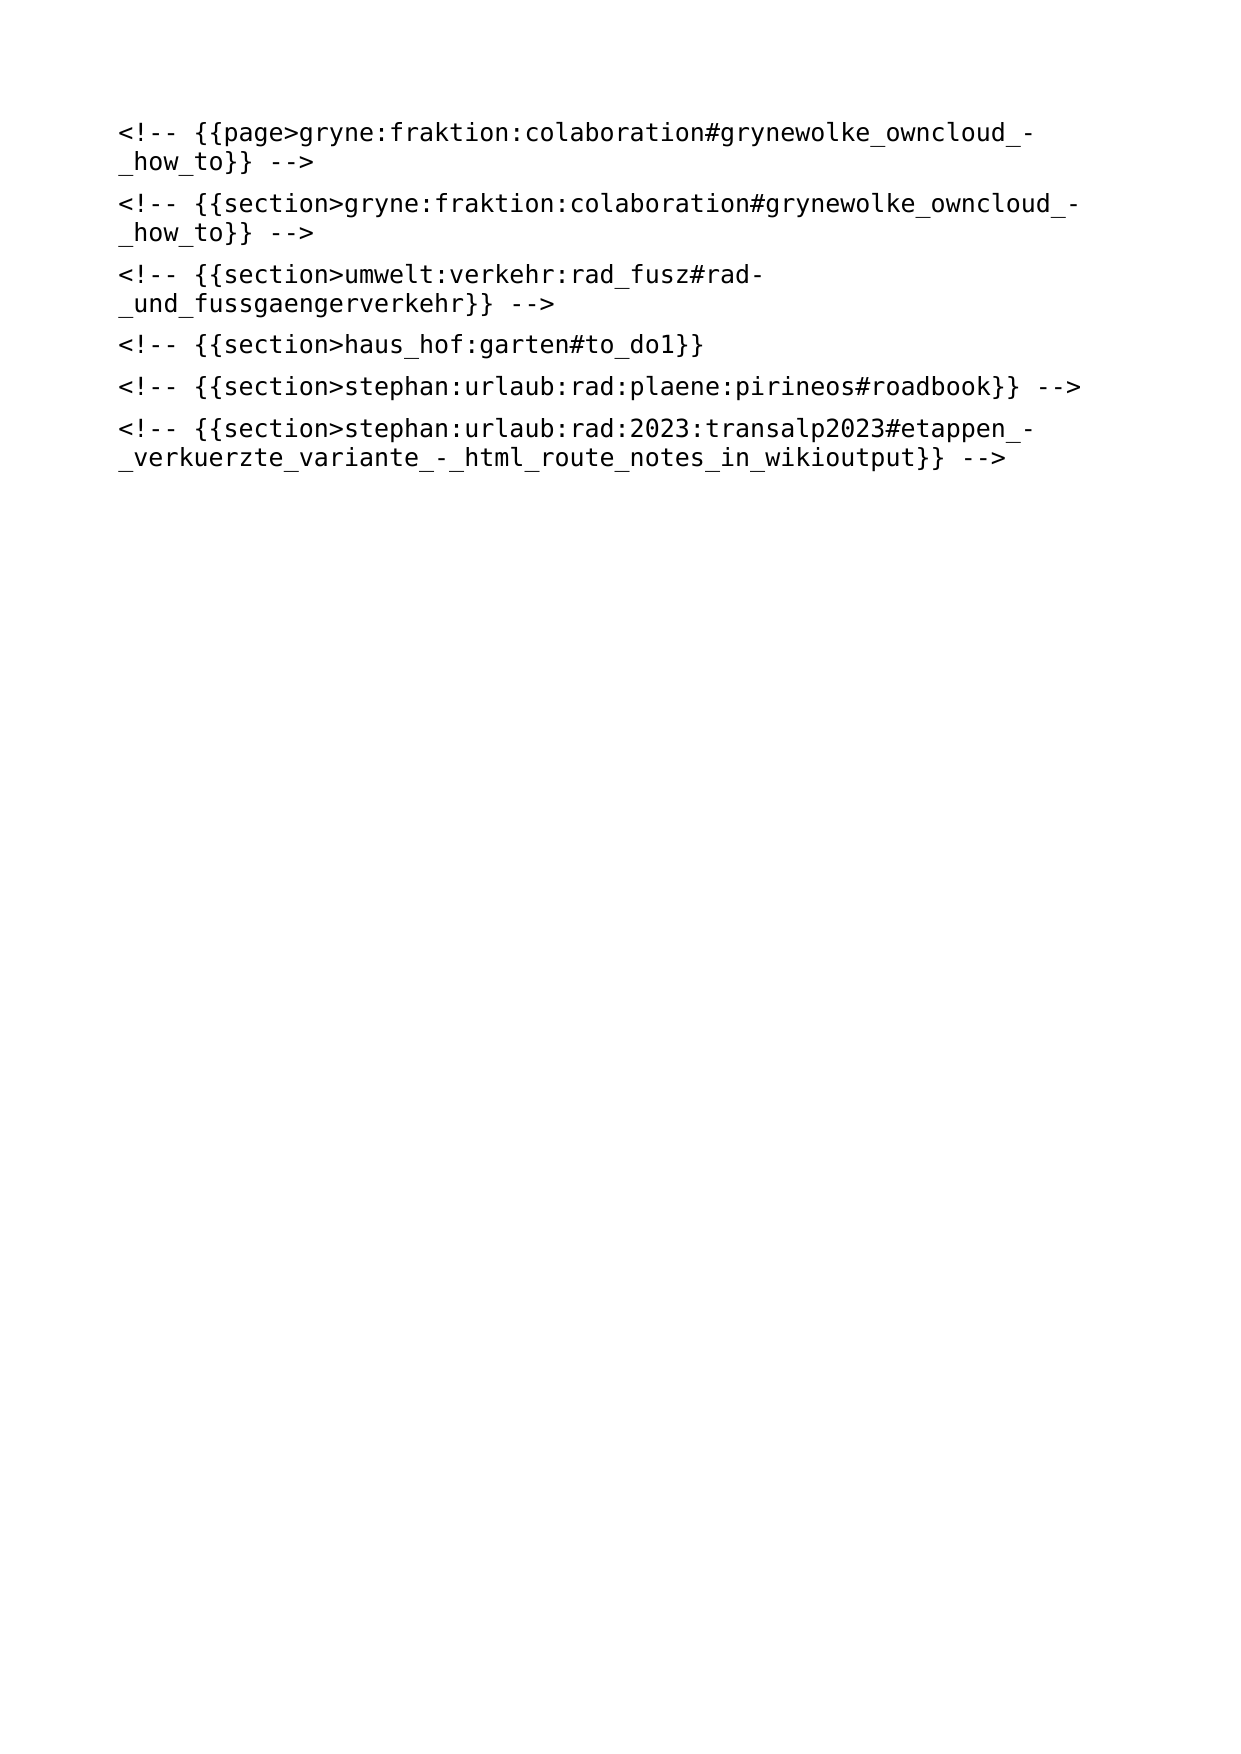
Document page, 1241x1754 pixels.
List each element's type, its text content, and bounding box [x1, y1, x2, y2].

text <!-- {{section>umwelt:verkehr:rad_fusz#rad-_und_fussgaengerverkehr}} --> [118, 260, 1122, 318]
text <!-- {{section>gryne:fraktion:colaboration#grynewolke_owncloud_-_how_to}} --> [118, 189, 1122, 247]
text <!-- {{page>gryne:fraktion:colaboration#grynewolke_owncloud_-_how_to}} --> [118, 118, 1122, 176]
text <!-- {{section>haus_hof:garten#to_do1}} [118, 331, 1122, 360]
text <!-- {{section>stephan:urlaub:rad:plaene:pirineos#roadbook}} --> [118, 372, 1122, 401]
text <!-- {{section>stephan:urlaub:rad:2023:transalp2023#etappen_-_verkuerzte_variante_-_html_route_notes_in_wikioutput}} --> [118, 414, 1122, 472]
